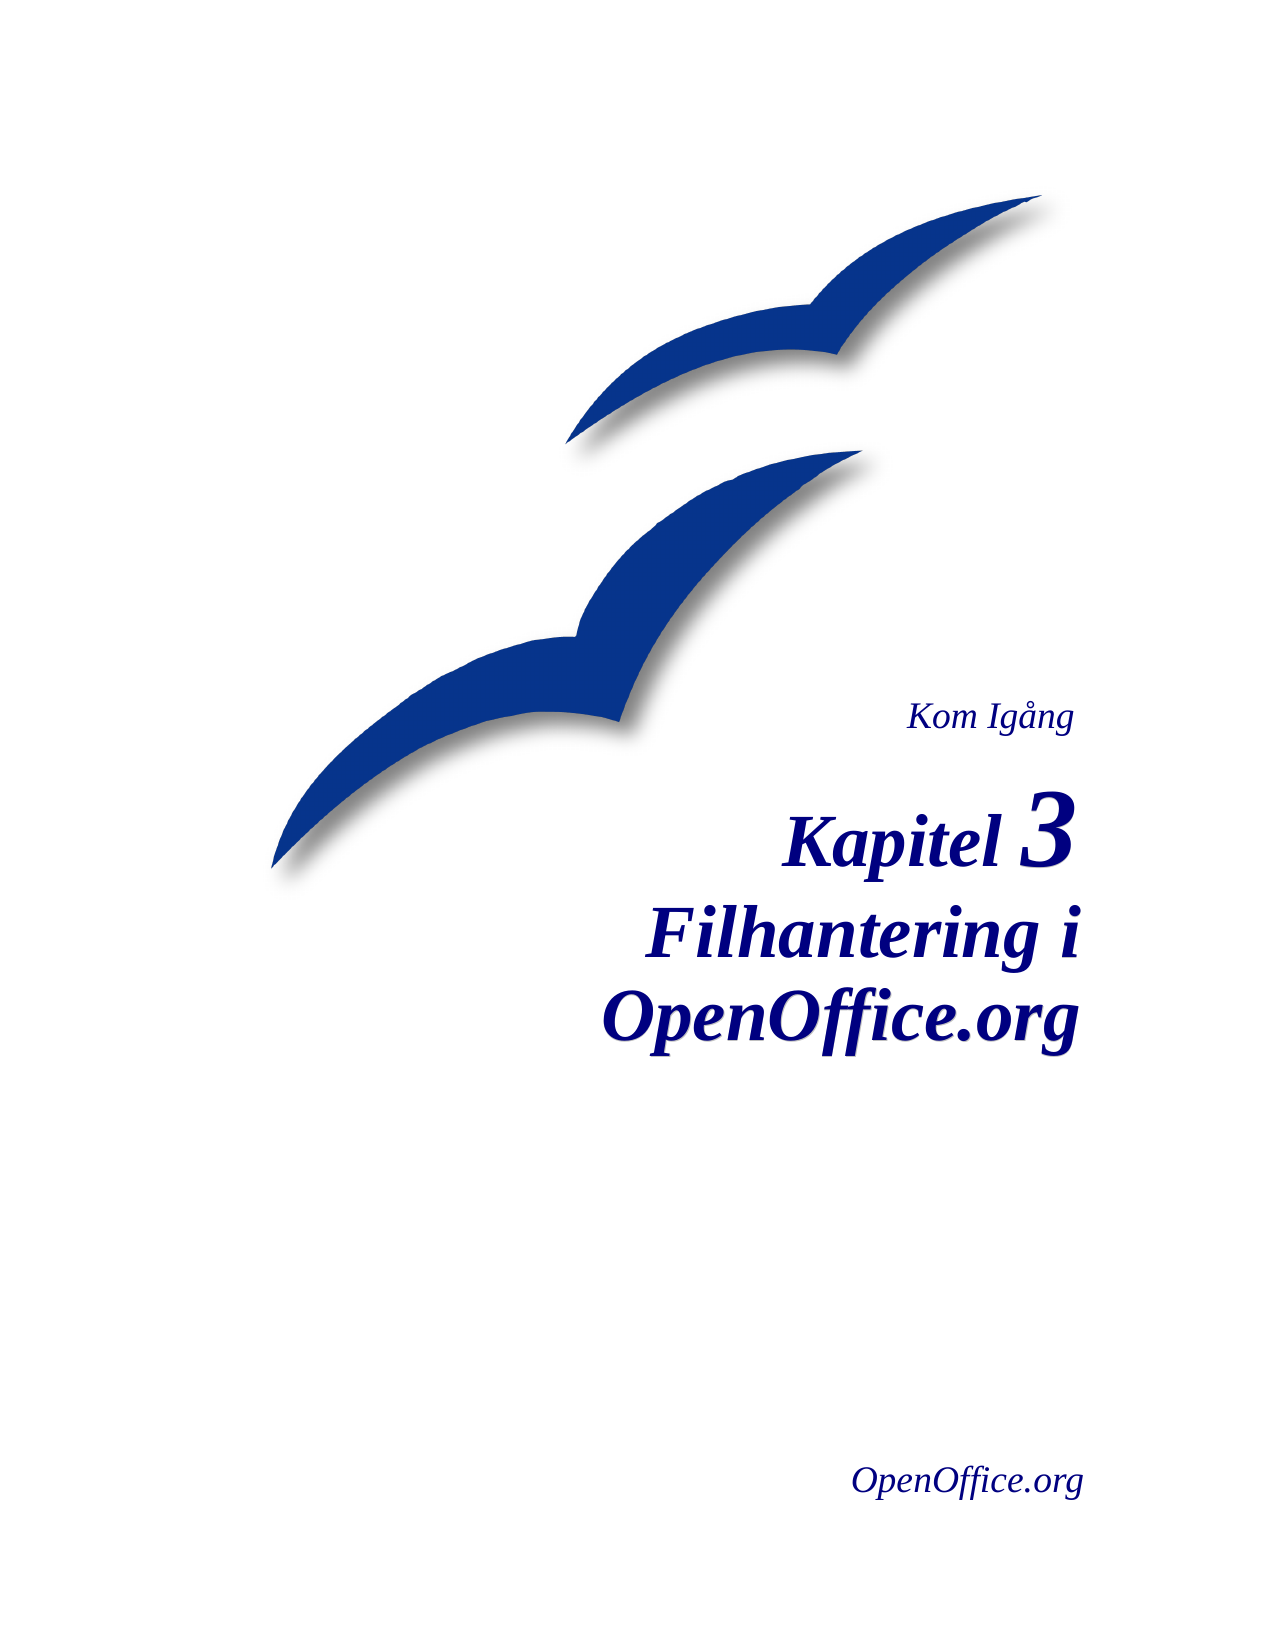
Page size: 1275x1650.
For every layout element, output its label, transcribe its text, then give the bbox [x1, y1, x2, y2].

picture [256, 180, 1084, 910]
subtitle Kapitel 3 Filhantering i OpenOffice.org [187, 766, 1087, 1057]
text Kom Igång [187, 695, 256, 737]
